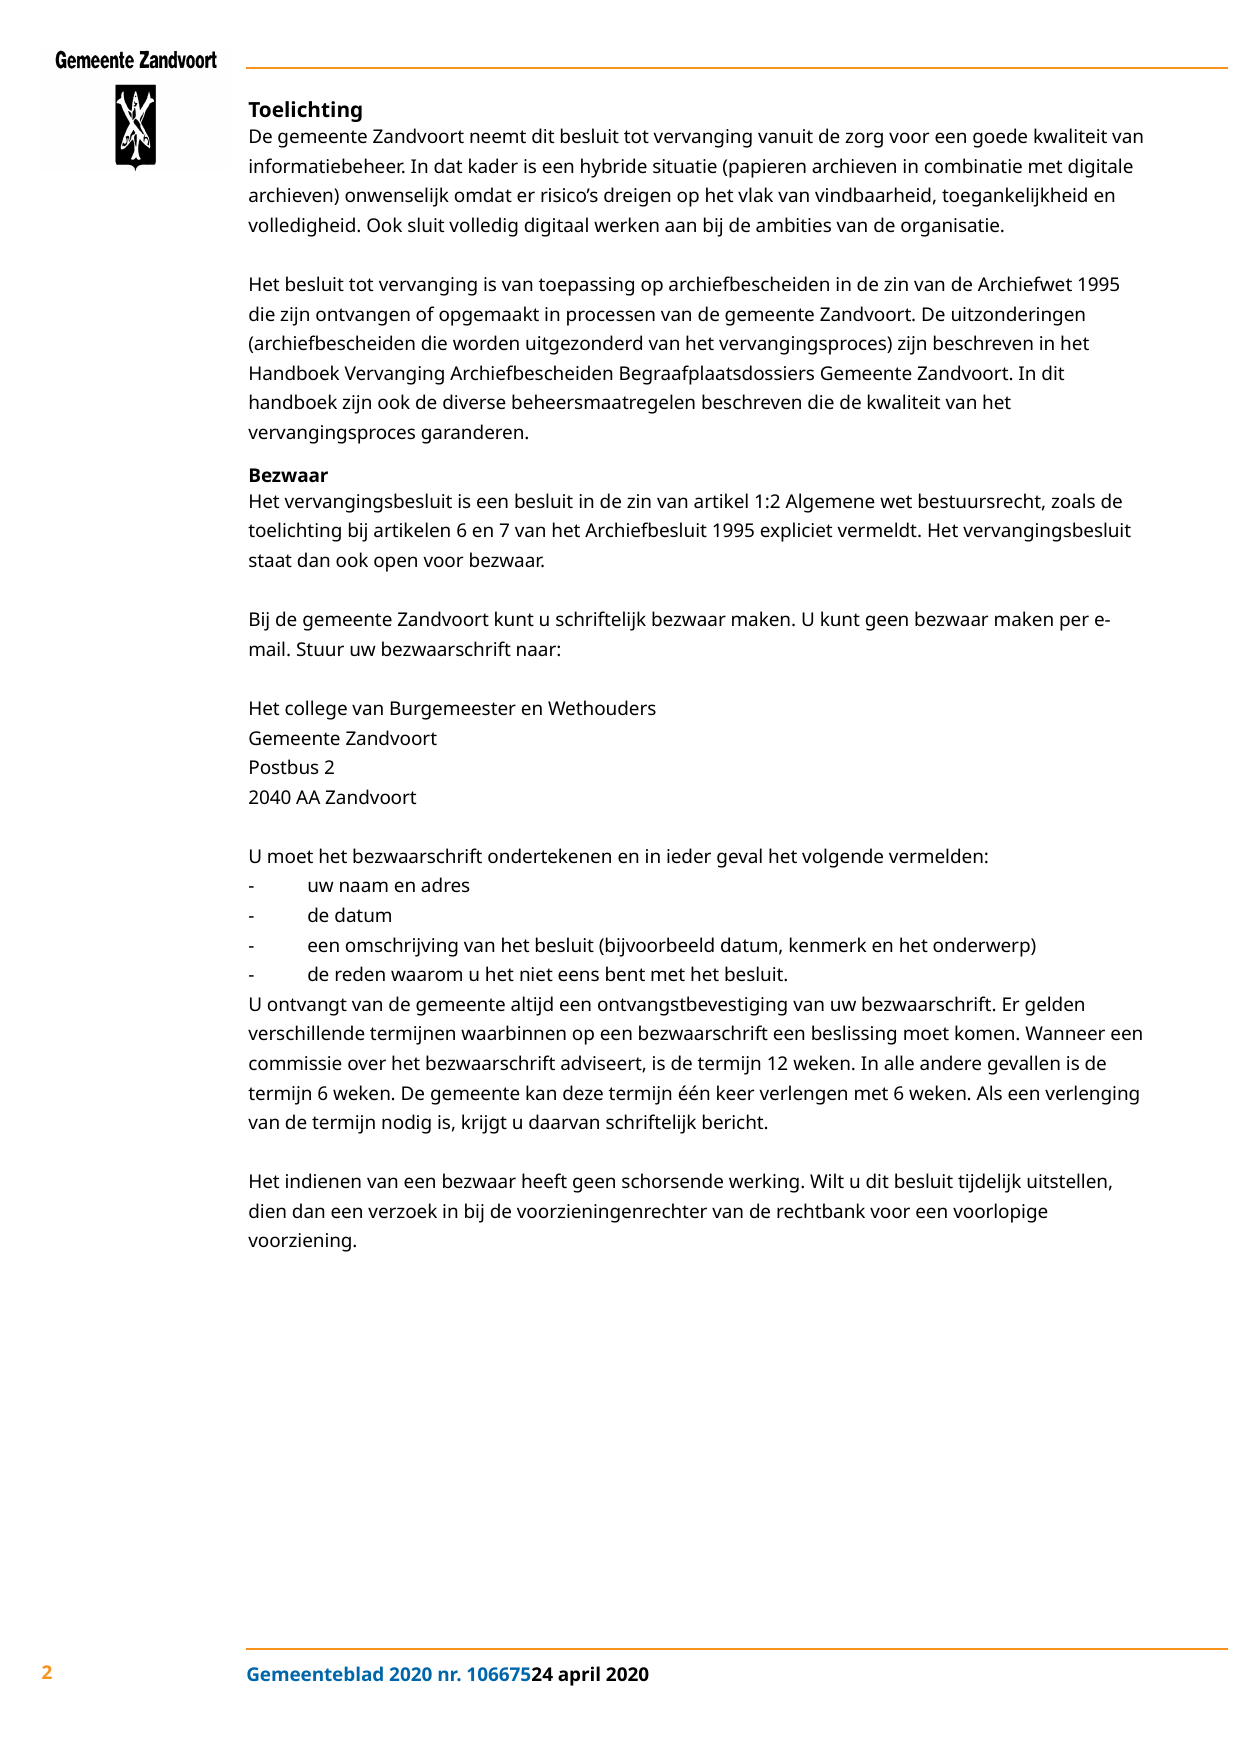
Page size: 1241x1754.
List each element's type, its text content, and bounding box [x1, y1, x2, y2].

text U ontvangt van de gemeente altijd een ontvangstbevestiging van uw bezwaarschrift. Er gelden verschillende termijnen waarbinnen op een bezwaarschrift een beslissing moet komen. Wanneer een commissie over het bezwaarschrift adviseert, is de termijn 12 weken. In alle andere gevallen is de termijn 6 weken. De gemeente kan deze termijn één keer verlengen met 6 weken. Als een verlenging van de termijn nodig is, krijgt u daarvan schriftelijk bericht. [248, 991, 1152, 1135]
picture [41, 47, 231, 172]
text 2040 AA Zandvoort [248, 784, 1152, 809]
list een omschrijving van het besluit (bijvoorbeeld datum, kenmerk en het onderwerp) [248, 932, 1152, 957]
text Postbus 2 [248, 754, 1152, 780]
text Het college van Burgemeester en Wethouders [248, 695, 1152, 721]
text Het vervangingsbesluit is een besluit in de zin van artikel 1:2 Algemene wet bestuursrecht, zoals de toelichting bij artikelen 6 en 7 van het Archiefbesluit 1995 expliciet vermeldt. Het vervangingsbesluit staat dan ook open voor bezwaar. [248, 488, 1152, 573]
text Toelichting [248, 95, 1152, 123]
text Het besluit tot vervanging is van toepassing op archiefbescheiden in de zin van de Archiefwet 1995 die zijn ontvangen of opgemaakt in processen van de gemeente Zandvoort. De uitzonderingen (archiefbescheiden die worden uitgezonderd van het vervangingsproces) zijn beschreven in het Handboek Vervanging Archiefbescheiden Begraafplaatsdossiers Gemeente Zandvoort. In dit handboek zijn ook de diverse beheersmaatregelen beschreven die de kwaliteit van het vervangingsproces garanderen. [248, 271, 1152, 445]
text Gemeente Zandvoort [248, 725, 1152, 750]
list uw naam en adres [248, 873, 1152, 898]
text De gemeente Zandvoort neemt dit besluit tot vervanging vanuit de zorg voor een goede kwaliteit van informatiebeheer. In dat kader is een hybride situatie (papieren archieven in combinatie met digitale archieven) onwenselijk omdat er risico’s dreigen op het vlak van vindbaarheid, toegankelijkheid en volledigheid. Ook sluit volledig digitaal werken aan bij de ambities van de organisatie. [248, 123, 1152, 238]
text Het indienen van een bezwaar heeft geen schorsende werking. Wilt u dit besluit tijdelijk uitstellen, dien dan een verzoek in bij de voorzieningenrechter van de rechtbank voor een voorlopige voorziening. [248, 1168, 1152, 1253]
text U moet het bezwaarschrift ondertekenen en in ieder geval het volgende vermelden: [248, 843, 1152, 869]
list de reden waarom u het niet eens bent met het besluit. [248, 961, 1152, 987]
text Bij de gemeente Zandvoort kunt u schriftelijk bezwaar maken. U kunt geen bezwaar maken per e-mail. Stuur uw bezwaarschrift naar: [248, 606, 1152, 662]
text Bezwaar [248, 462, 1152, 488]
list de datum [248, 902, 1152, 928]
